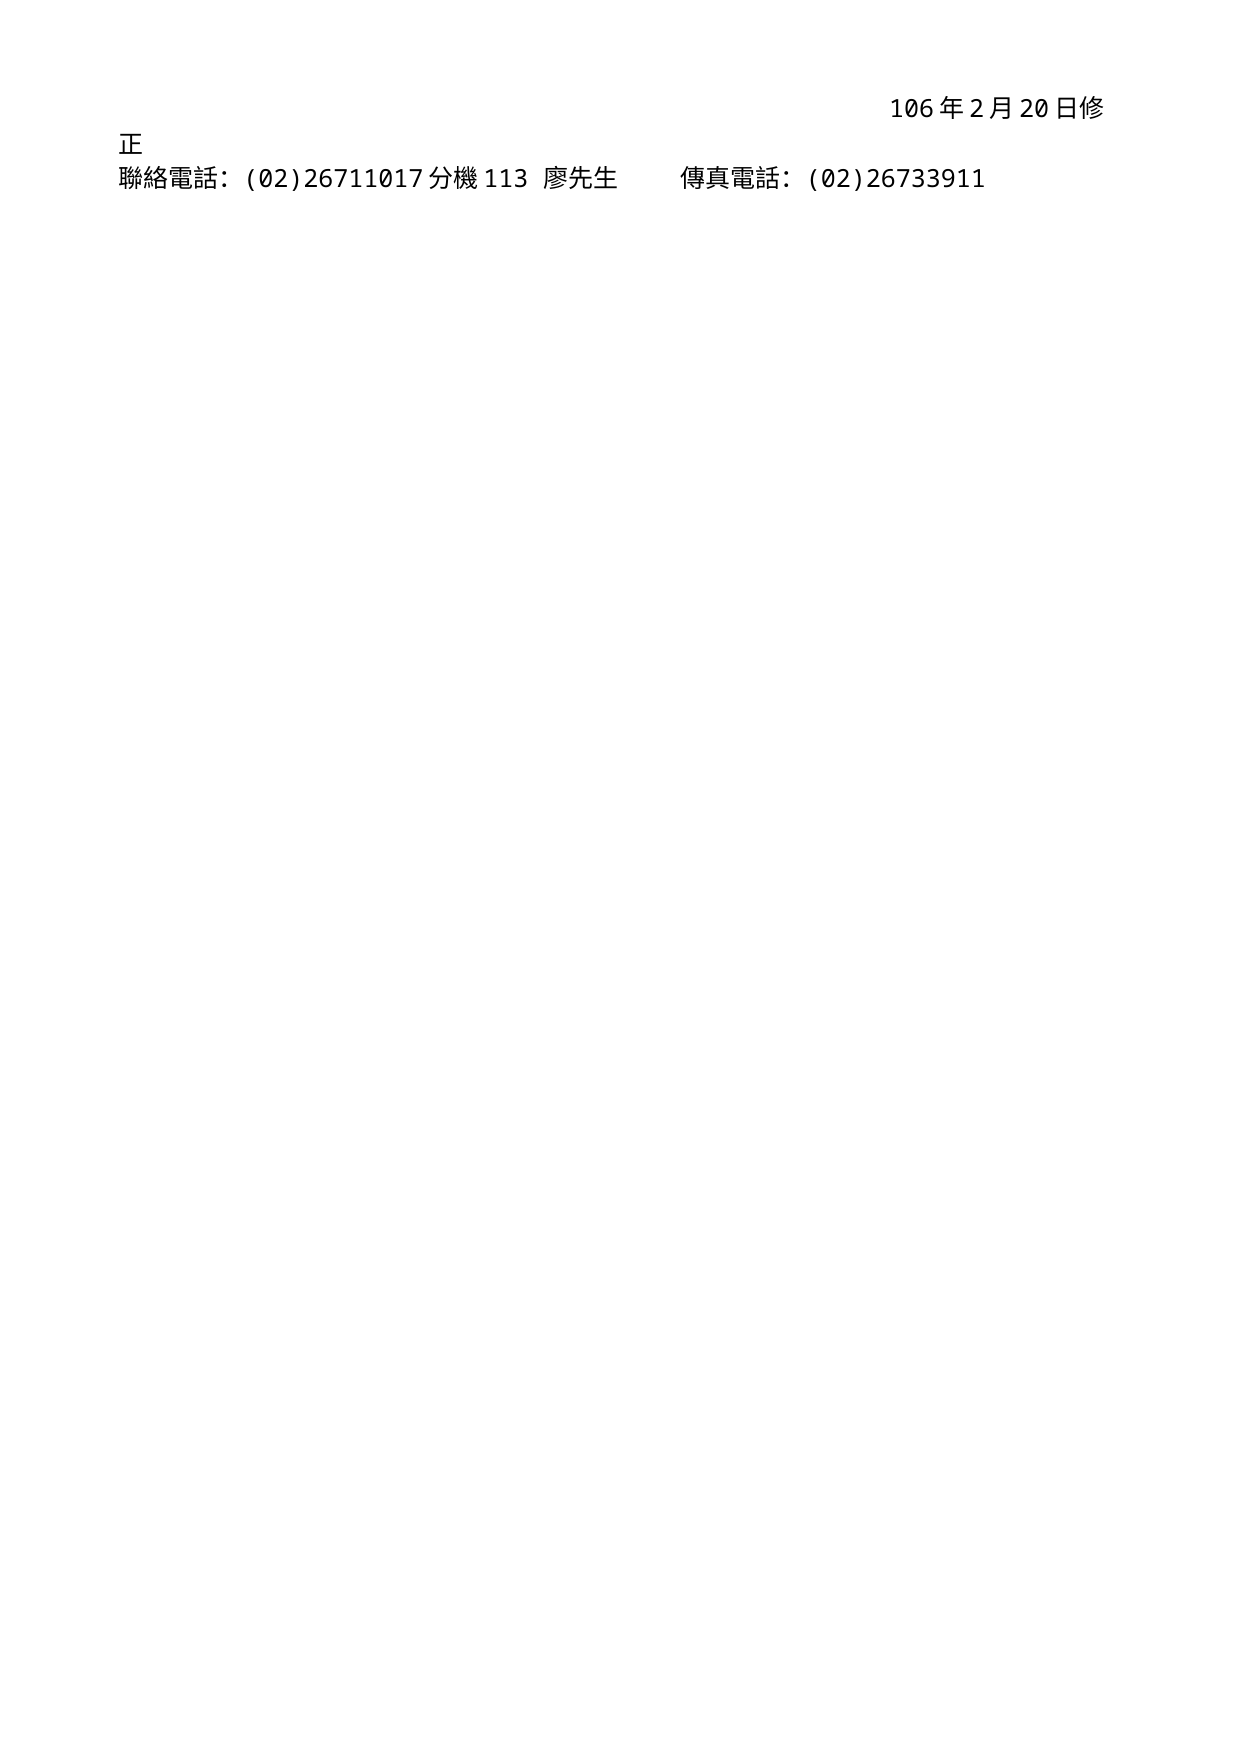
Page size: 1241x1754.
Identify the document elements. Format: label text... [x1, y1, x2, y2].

text 聯絡電話：(02)26711017分機113 廖先生 傳真電話：(02)26733911 [118, 161, 1122, 194]
